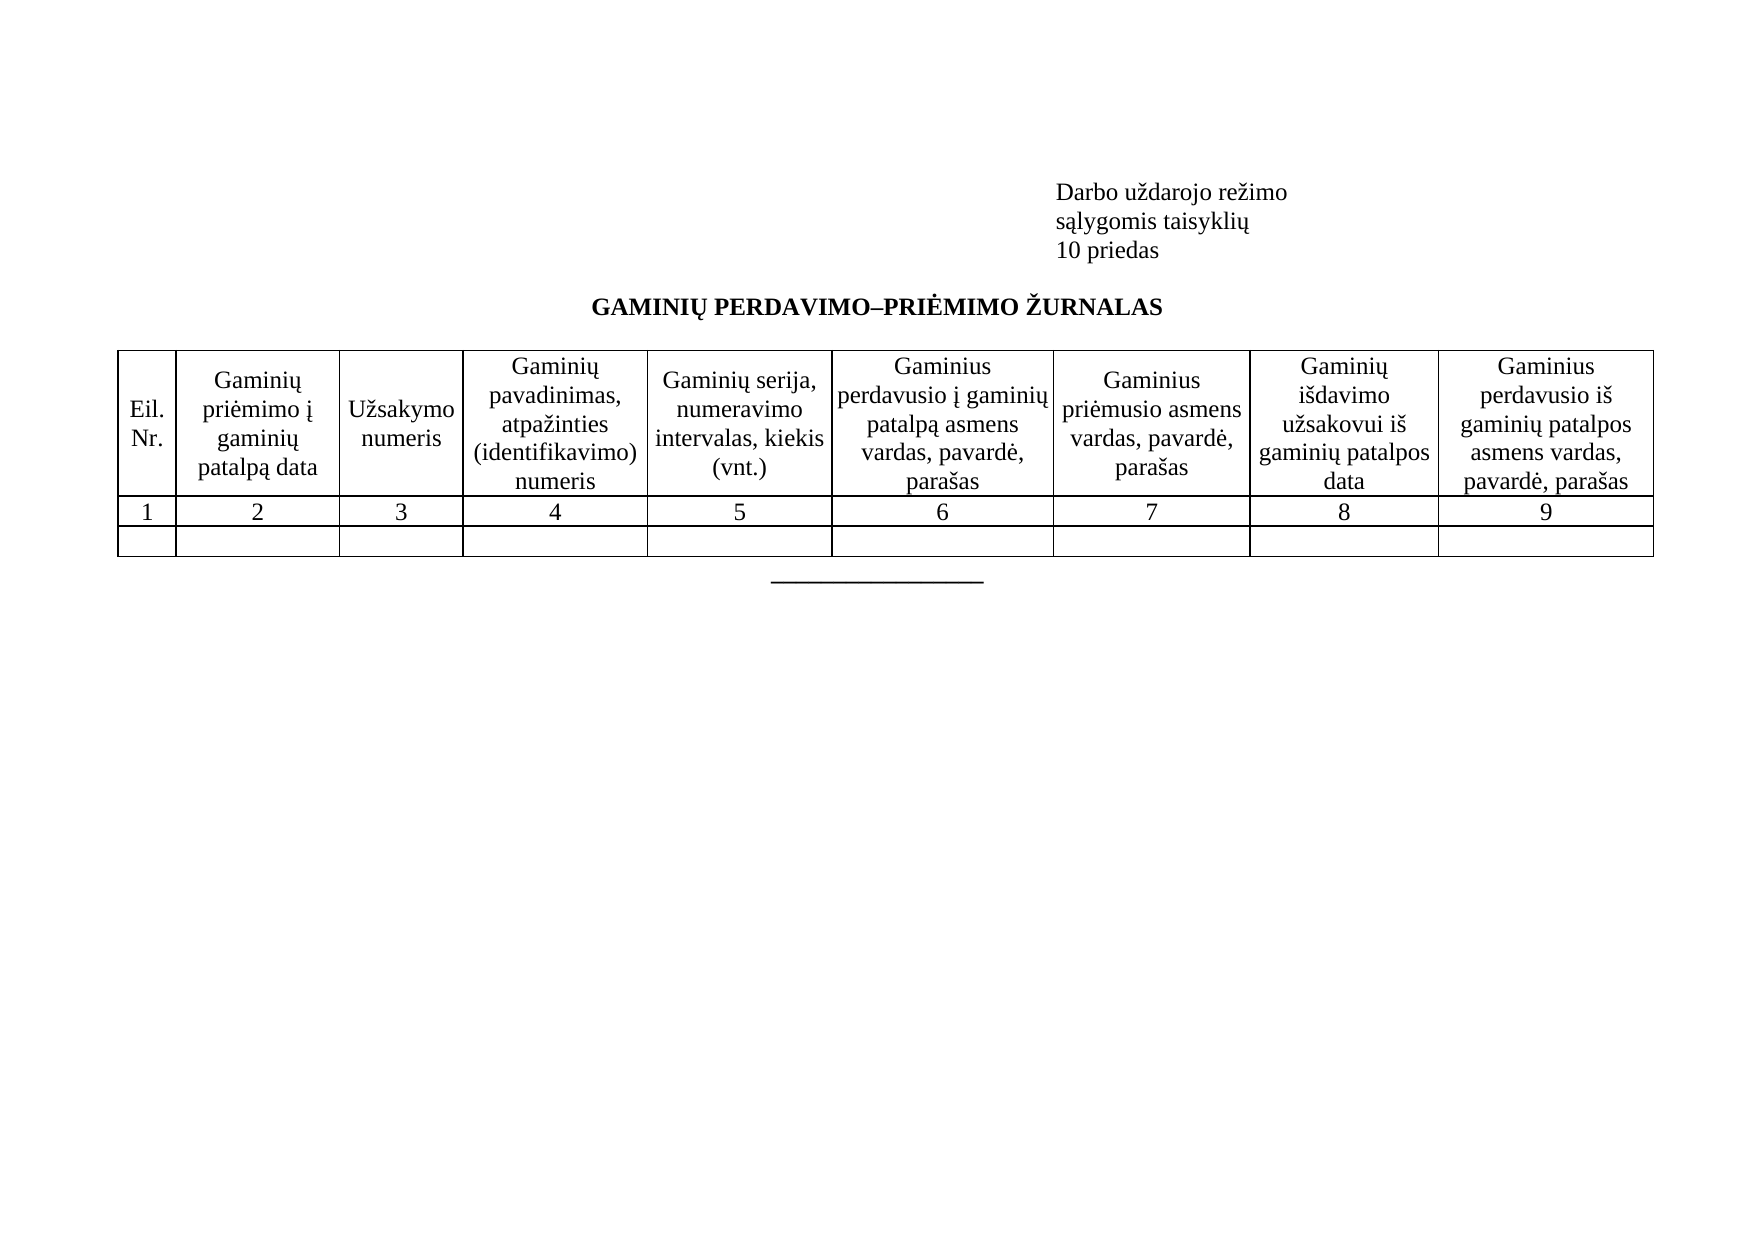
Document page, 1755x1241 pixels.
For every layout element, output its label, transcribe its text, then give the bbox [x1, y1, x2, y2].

table_header Užsakymo numeris [340, 351, 462, 495]
table_cell 5 [648, 497, 831, 525]
table_cell [1439, 527, 1653, 556]
table_cell [1054, 527, 1249, 556]
table_cell 6 [833, 497, 1053, 525]
table_header Gaminių pavadinimas, atpažinties (identifikavimo) numeris [464, 351, 647, 495]
table_cell [648, 527, 831, 556]
table_cell 1 [119, 497, 175, 525]
table_header Gaminius perdavusio iš gaminių patalpos asmens vardas, pavardė, parašas [1439, 351, 1653, 495]
table_cell 4 [464, 497, 647, 525]
text sąlygomis taisyklių [1056, 206, 1636, 235]
table_header Gaminių serija, numeravimo intervalas, kiekis (vnt.) [648, 351, 831, 495]
table_cell [340, 527, 462, 556]
text 10 priedas [1056, 235, 1636, 263]
table_header Gaminius priėmusio asmens vardas, pavardė, parašas [1054, 351, 1249, 495]
table_cell [119, 527, 175, 556]
table_cell [1251, 527, 1438, 556]
text Darbo uždarojo režimo [1056, 177, 1636, 206]
table_cell [177, 527, 339, 556]
table_header Gaminių išdavimo užsakovui iš gaminių patalpos data [1251, 351, 1438, 495]
text _________________ [118, 557, 1636, 586]
table_cell 7 [1054, 497, 1249, 525]
table_cell [464, 527, 647, 556]
table_header Eil. Nr. [119, 351, 175, 495]
table_header Gaminių priėmimo į gaminių patalpą data [177, 351, 339, 495]
table_cell [833, 527, 1053, 556]
table_cell 3 [340, 497, 462, 525]
text GAMINIŲ PERDAVIMO–PRIĖMIMO ŽURNALAS [118, 292, 1636, 321]
table_cell 2 [177, 497, 339, 525]
table_header Gaminius perdavusio į gaminių patalpą asmens vardas, pavardė, parašas [833, 351, 1053, 495]
table_cell 8 [1251, 497, 1438, 525]
table_cell 9 [1439, 497, 1653, 525]
